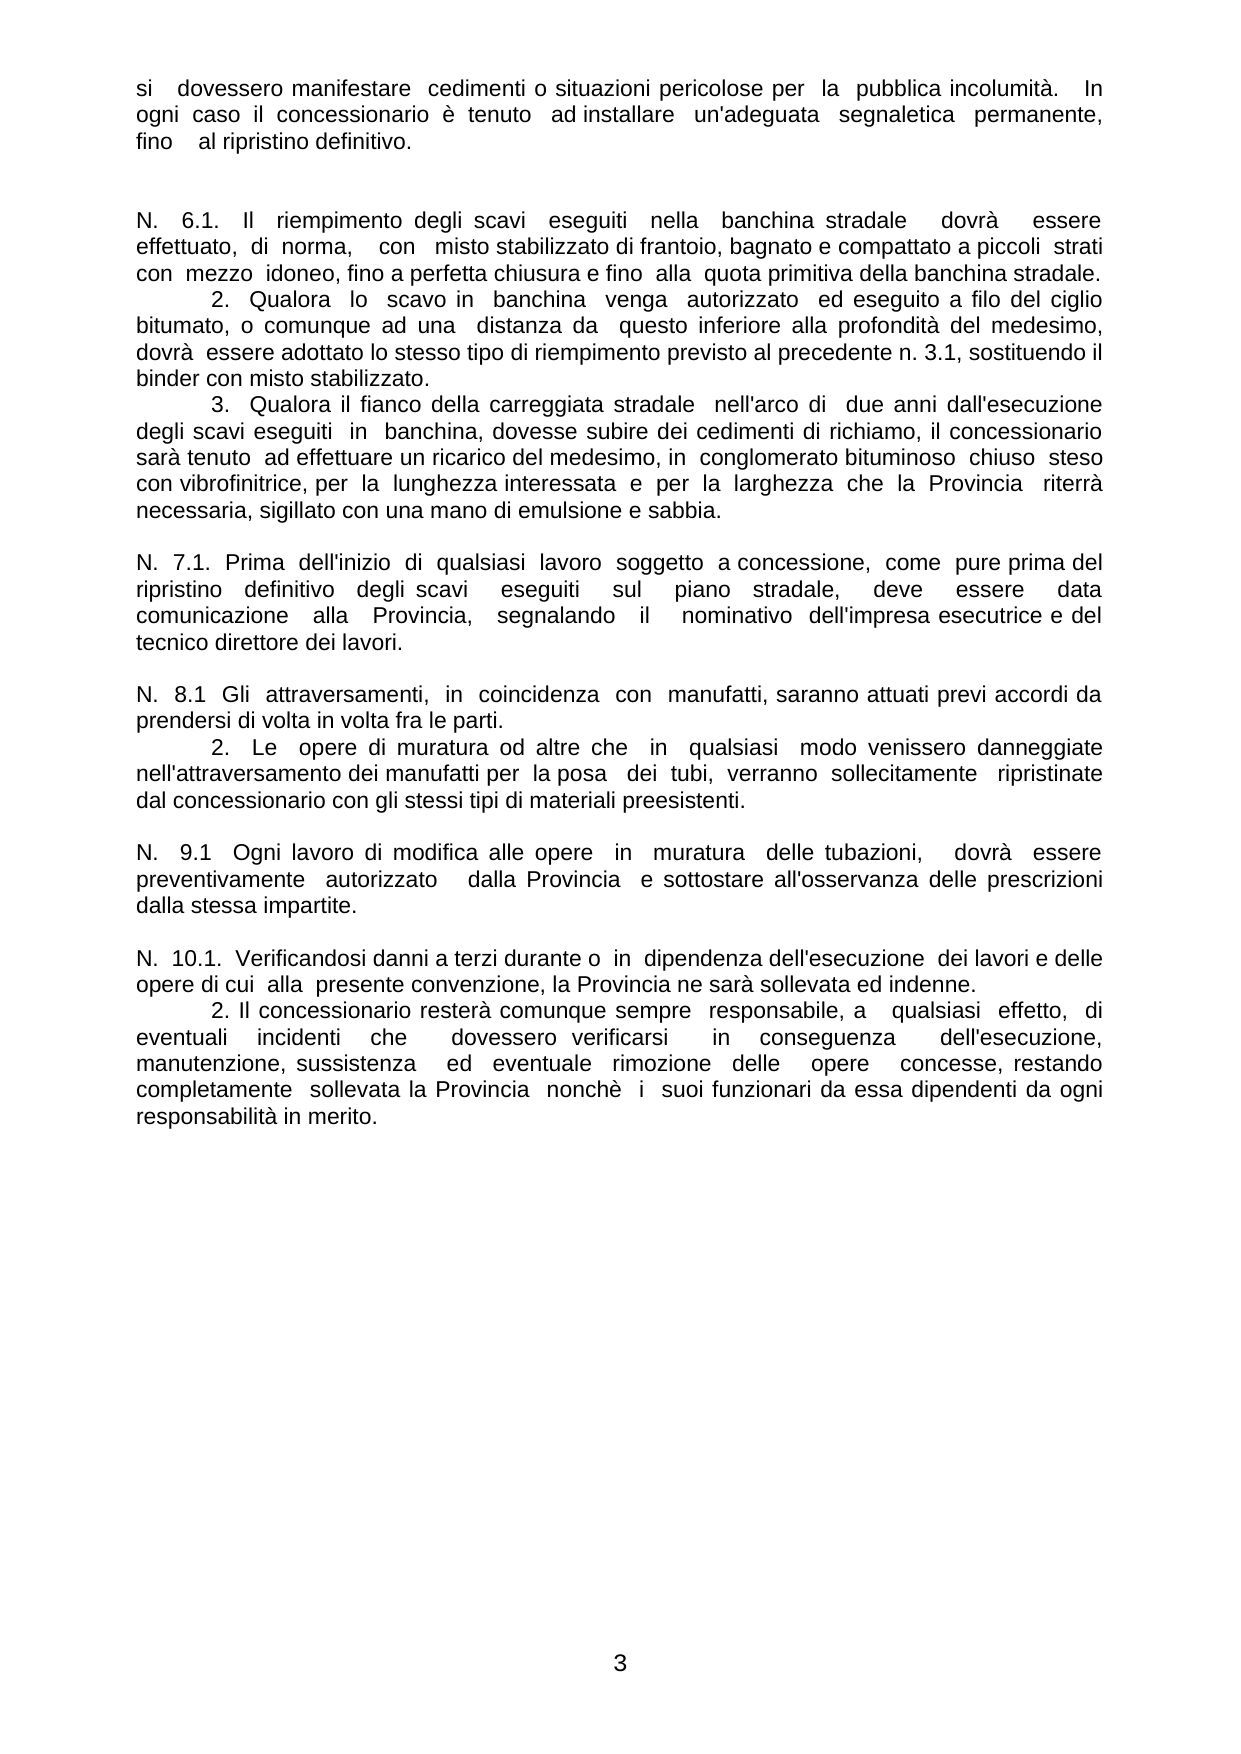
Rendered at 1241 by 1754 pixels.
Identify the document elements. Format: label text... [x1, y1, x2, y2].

text si dovessero manifestare cedimenti o situazioni pericolose per la pubblica incolumità. In ogni caso il concessionario è tenuto ad installare un'adeguata segnaletica permanente, fino al ripristino definitivo. [136, 75, 1104, 154]
text N. 8.1 Gli attraversamenti, in coincidenza con manufatti, saranno attuati previ accordi da prendersi di volta in volta fra le parti. [136, 681, 1104, 734]
text 2. Le opere di muratura od altre che in qualsiasi modo venissero danneggiate nell'attraversamento dei manufatti per la posa dei tubi, verranno sollecitamente ripristinate dal concessionario con gli stessi tipi di materiali preesistenti. [136, 734, 1104, 813]
text N. 6.1. Il riempimento degli scavi eseguiti nella banchina stradale dovrà essere effettuato, di norma, con misto stabilizzato di frantoio, bagnato e compattato a piccoli strati con mezzo idoneo, fino a perfetta chiusura e fino alla quota primitiva della banchina stradale. [136, 207, 1104, 286]
text 2. Qualora lo scavo in banchina venga autorizzato ed eseguito a filo del ciglio bitumato, o comunque ad una distanza da questo inferiore alla profondità del medesimo, dovrà essere adottato lo stesso tipo di riempimento previsto al precedente n. 3.1, sostituendo il binder con misto stabilizzato. [136, 286, 1104, 391]
text N. 7.1. Prima dell'inizio di qualsiasi lavoro soggetto a concessione, come pure prima del ripristino definitivo degli scavi eseguiti sul piano stradale, deve essere data comunicazione alla Provincia, segnalando il nominativo dell'impresa esecutrice e del tecnico direttore dei lavori. [136, 549, 1104, 655]
text N. 10.1. Verificandosi danni a terzi durante o in dipendenza dell'esecuzione dei lavori e delle opere di cui alla presente convenzione, la Provincia ne sarà sollevata ed indenne. [136, 945, 1104, 997]
text 2. Il concessionario resterà comunque sempre responsabile, a qualsiasi effetto, di eventuali incidenti che dovessero verificarsi in conseguenza dell'esecuzione, manutenzione, sussistenza ed eventuale rimozione delle opere concesse, restando completamente sollevata la Provincia nonchè i suoi funzionari da essa dipendenti da ogni responsabilità in merito. [136, 997, 1104, 1129]
text 3. Qualora il fianco della carreggiata stradale nell'arco di due anni dall'esecuzione degli scavi eseguiti in banchina, dovesse subire dei cedimenti di richiamo, il concessionario sarà tenuto ad effettuare un ricarico del medesimo, in conglomerato bituminoso chiuso steso con vibrofinitrice, per la lunghezza interessata e per la larghezza che la Provincia riterrà necessaria, sigillato con una mano di emulsione e sabbia. [136, 391, 1104, 523]
text N. 9.1 Ogni lavoro di modifica alle opere in muratura delle tubazioni, dovrà essere preventivamente autorizzato dalla Provincia e sottostare all'osservanza delle prescrizioni dalla stessa impartite. [136, 839, 1104, 918]
